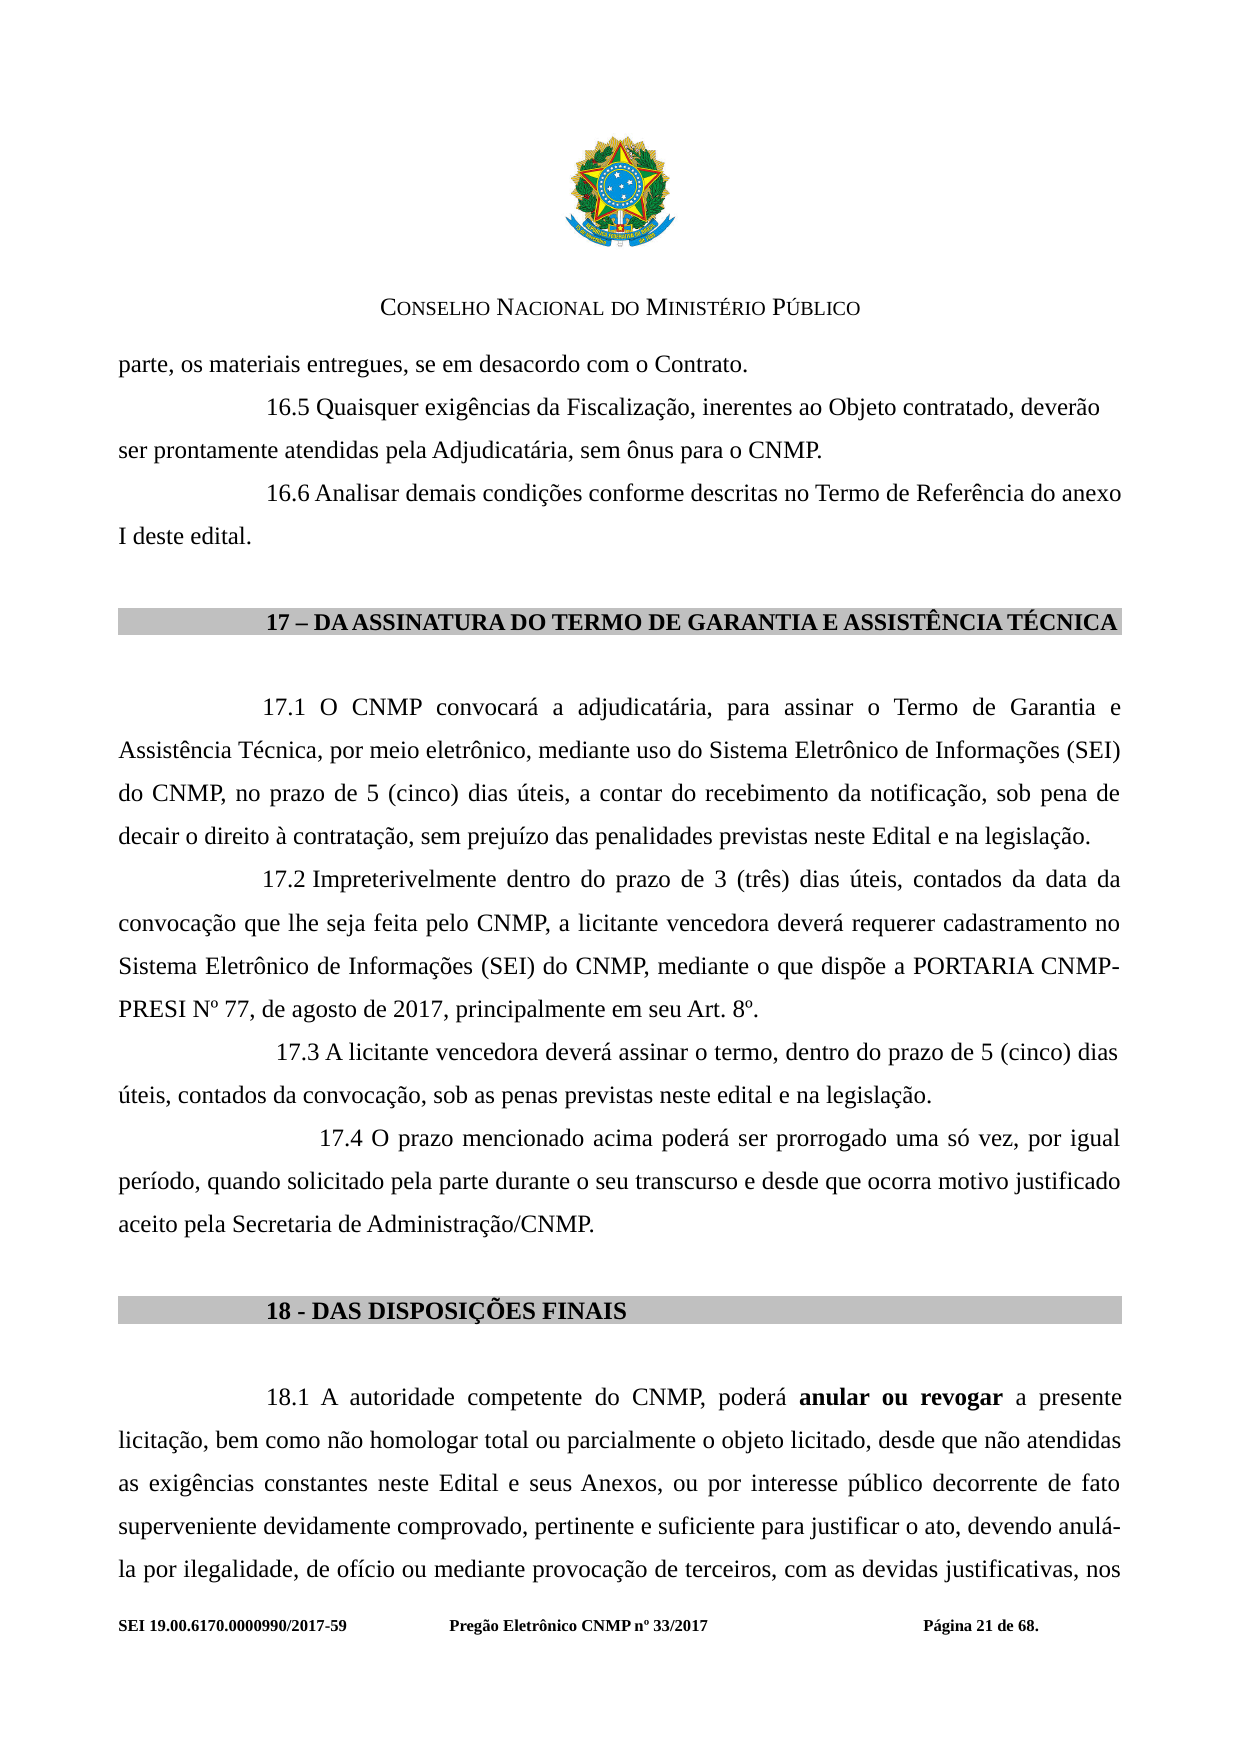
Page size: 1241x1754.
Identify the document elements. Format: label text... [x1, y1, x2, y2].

subtitle 17 – DA ASSINATURA DO TERMO DE GARANTIA E ASSISTÊNCIA TÉCNICA [118, 608, 1122, 635]
text 16.6 Analisar demais condições conforme descritas no Termo de Referência do anexo I deste edital. [118, 478, 1122, 550]
text 17.1 O CNMP convocará a adjudicatária, para assinar o Termo de Garantia e Assistência Técnica, por meio eletrônico, mediante uso do Sistema Eletrônico de Informações (SEI) do CNMP, no prazo de 5 (cinco) dias úteis, a contar do recebimento da notificação, sob pena de decair o direito à contratação, sem prejuízo das penalidades previstas neste Edital e na legislação. [118, 692, 1122, 850]
text parte, os materiais entregues, se em desacordo com o Contrato. [118, 349, 1122, 378]
subtitle 18 - DAS DISPOSIÇÕES FINAIS [118, 1296, 1122, 1324]
text 17.2 Impreterivelmente dentro do prazo de 3 (três) dias úteis, contados da data da convocação que lhe seja feita pelo CNMP, a licitante vencedora deverá requerer cadastramento no Sistema Eletrônico de Informações (SEI) do CNMP, mediante o que dispõe a PORTARIA CNMP-PRESI Nº 77, de agosto de 2017, principalmente em seu Art. 8º. [118, 864, 1122, 1023]
text 17.4 O prazo mencionado acima poderá ser prorrogado uma só vez, por igual período, quando solicitado pela parte durante o seu transcurso e desde que ocorra motivo justificado aceito pela Secretaria de Administração/CNMP. [118, 1123, 1122, 1238]
text 16.5 Quaisquer exigências da Fiscalização, inerentes ao Objeto contratado, deverão ser prontamente atendidas pela Adjudicatária, sem ônus para o CNMP. [118, 392, 1122, 464]
text 17.3 A licitante vencedora deverá assinar o termo, dentro do prazo de 5 (cinco) dias úteis, contados da convocação, sob as penas previstas neste edital e na legislação. [118, 1037, 1122, 1109]
text 18.1 A autoridade competente do CNMP, poderá anular ou revogar a presente licitação, bem como não homologar total ou parcialmente o objeto licitado, desde que não atendidas as exigências constantes neste Edital e seus Anexos, ou por interesse público decorrente de fato superveniente devidamente comprovado, pertinente e suficiente para justificar o ato, devendo anulá-la por ilegalidade, de ofício ou mediante provocação de terceiros, com as devidas justificativas, nos [118, 1382, 1122, 1583]
